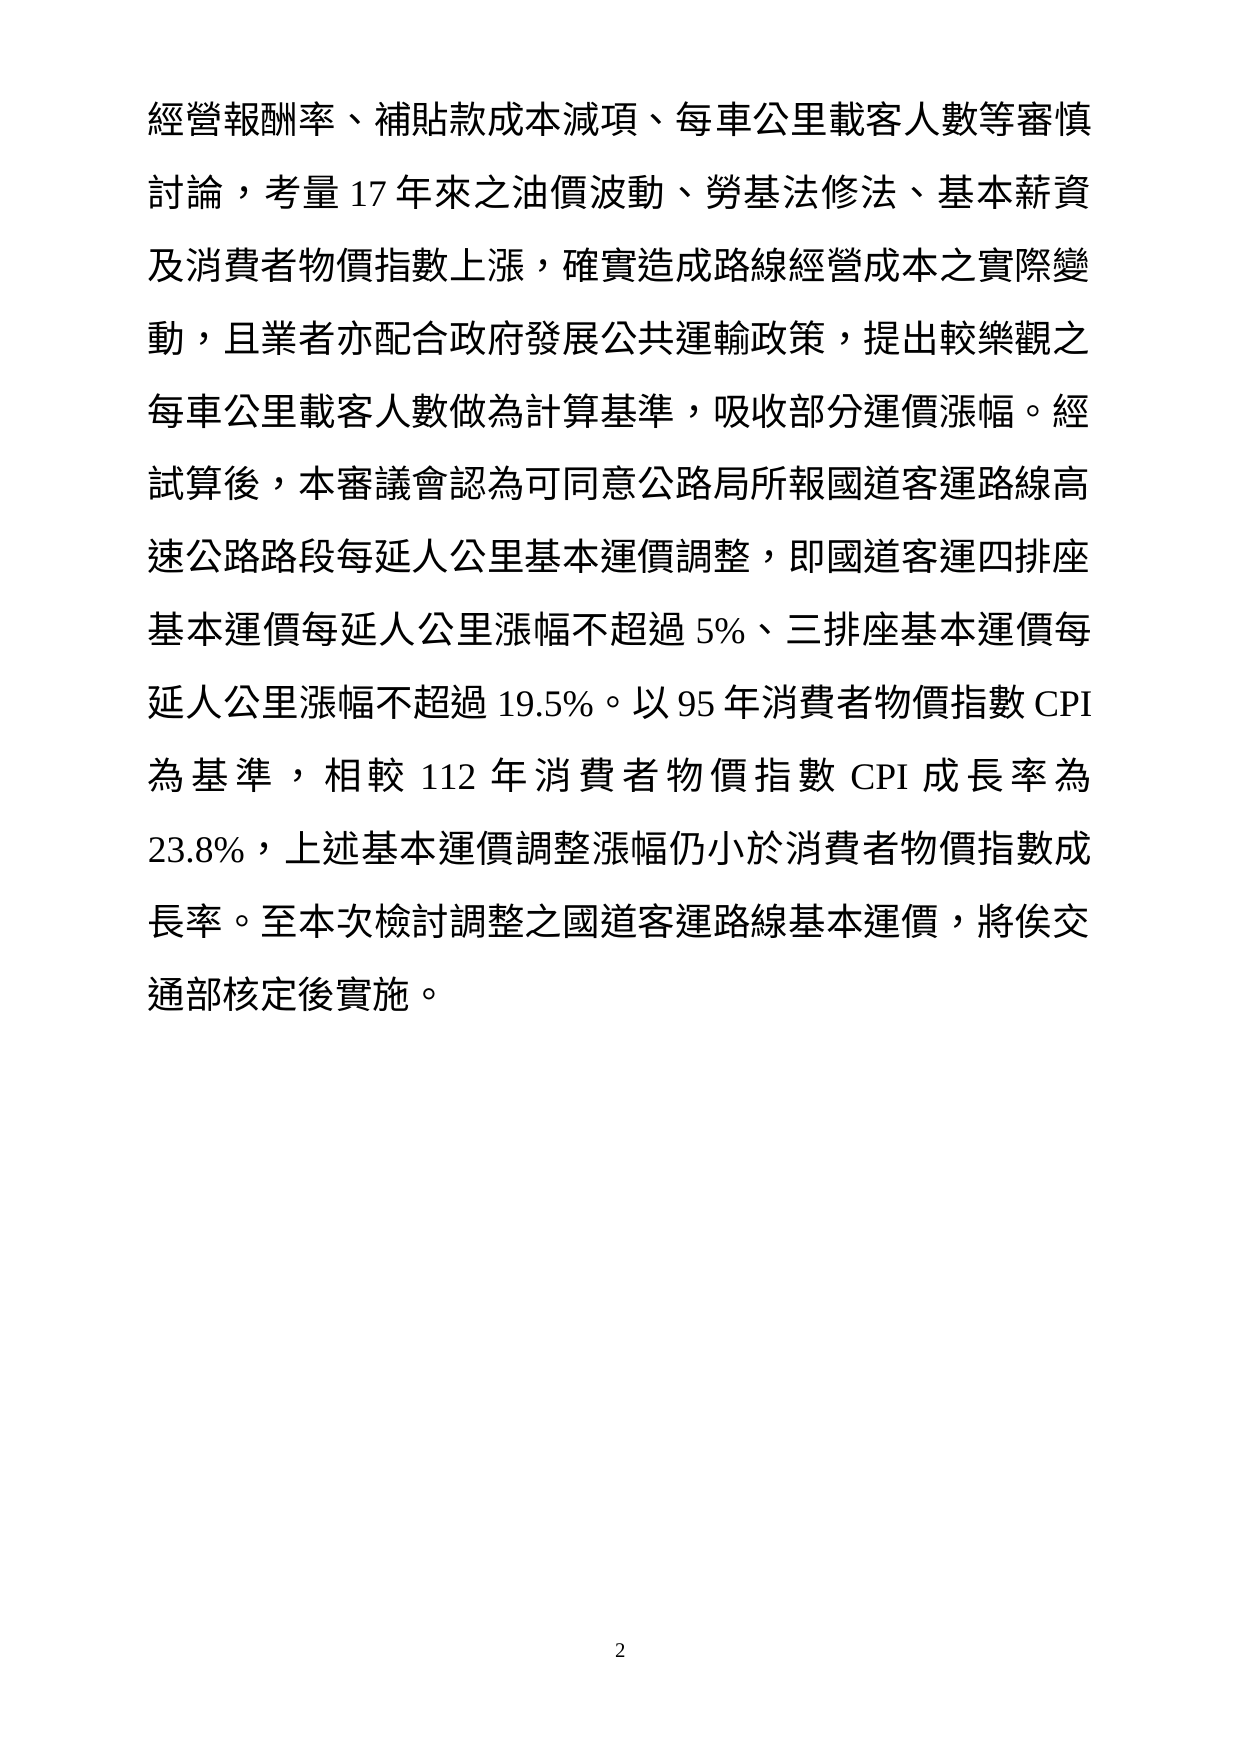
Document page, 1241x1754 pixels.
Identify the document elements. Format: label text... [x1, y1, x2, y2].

text 經營報酬率、補貼款成本減項、每車公里載客人數等審慎討論，考量17年來之油價波動、勞基法修法、基本薪資及消費者物價指數上漲，確實造成路線經營成本之實際變動，且業者亦配合政府發展公共運輸政策，提出較樂觀之每車公里載客人數做為計算基準，吸收部分運價漲幅。經試算後，本審議會認為可同意公路局所報國道客運路線高速公路路段每延人公里基本運價調整，即國道客運四排座基本運價每延人公里漲幅不超過5%、三排座基本運價每延人公里漲幅不超過19.5%。以95年消費者物價指數CPI為基準，相較112年消費者物價指數CPI成長率為23.8%，上述基本運價調整漲幅仍小於消費者物價指數成長率。至本次檢討調整之國道客運路線基本運價，將俟交通部核定後實施。 [148, 75, 1092, 1023]
